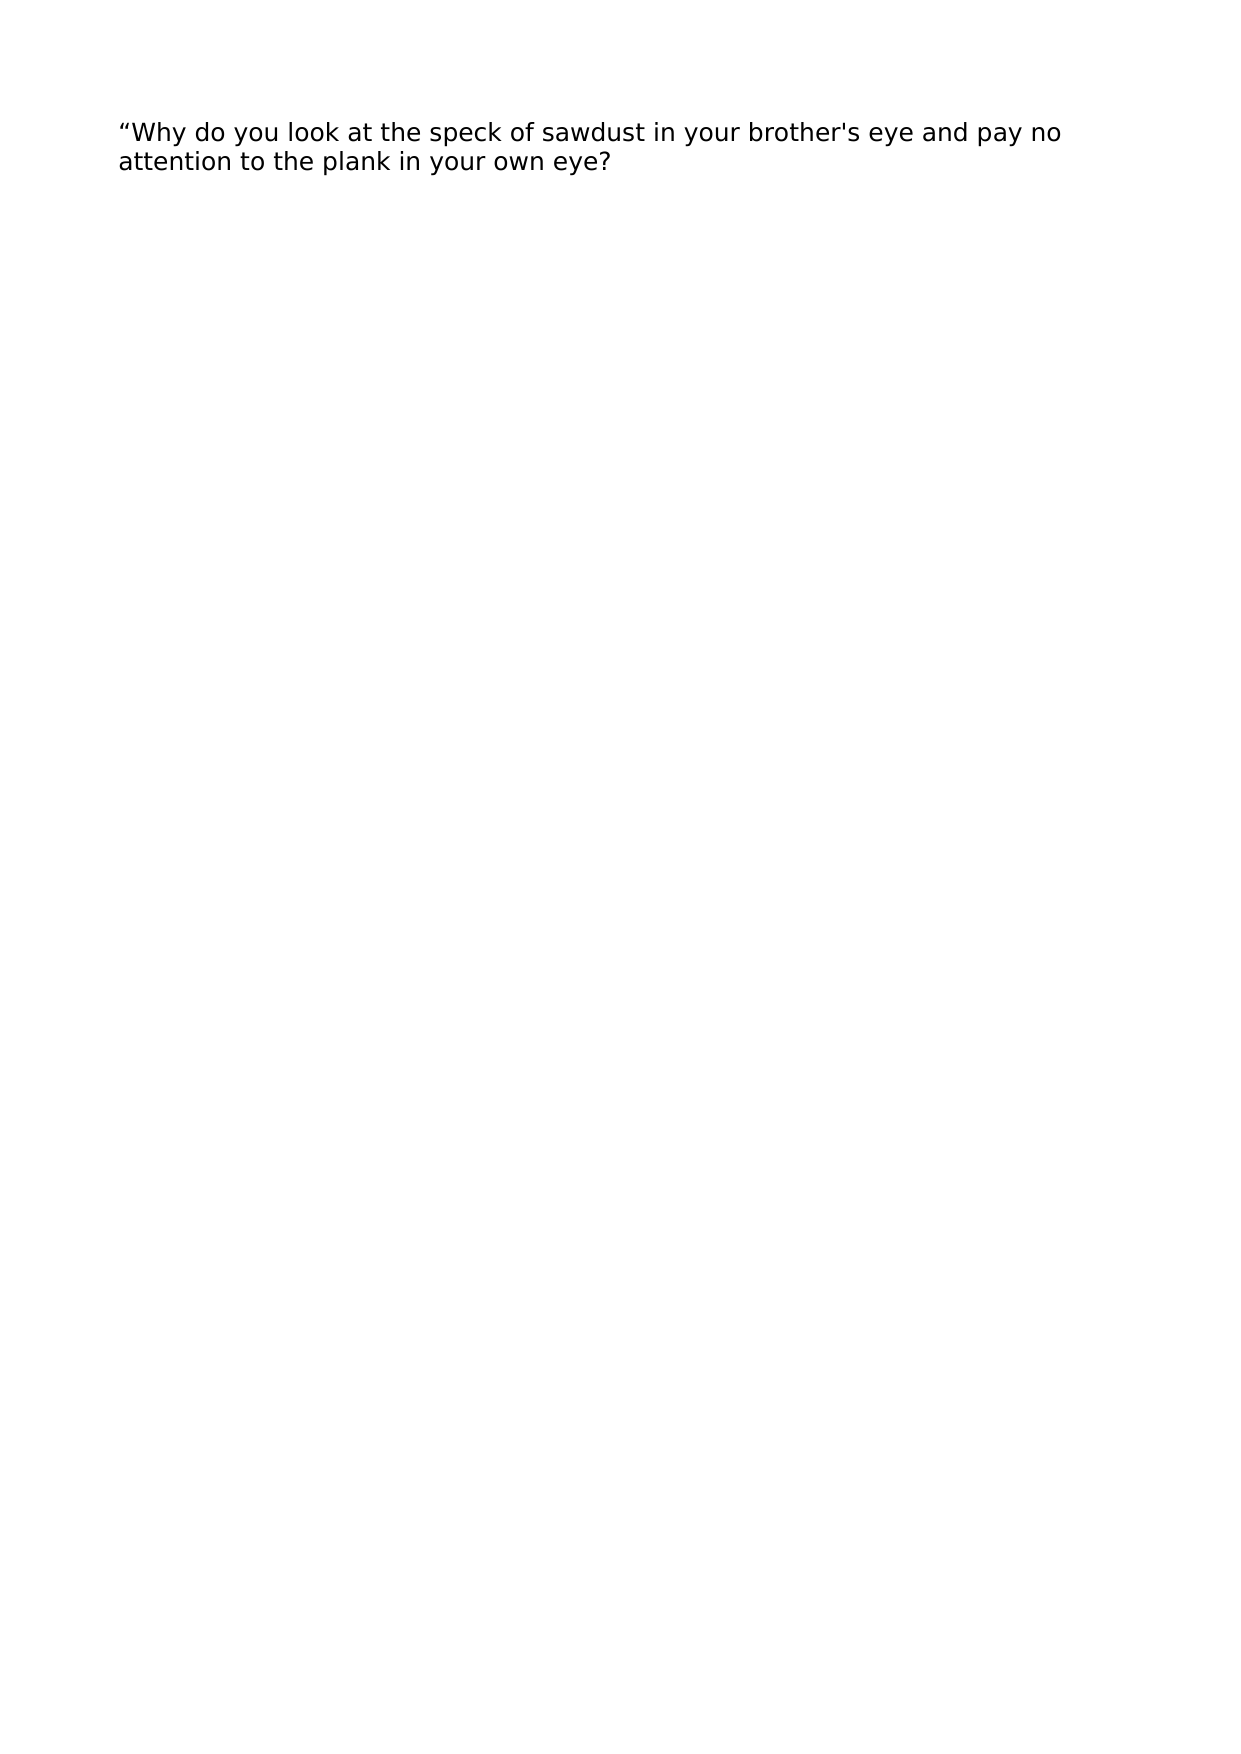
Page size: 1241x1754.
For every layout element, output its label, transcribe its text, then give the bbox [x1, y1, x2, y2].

text “Why do you look at the speck of sawdust in your brother's eye and pay no attention to the plank in your own eye? [118, 118, 1122, 176]
